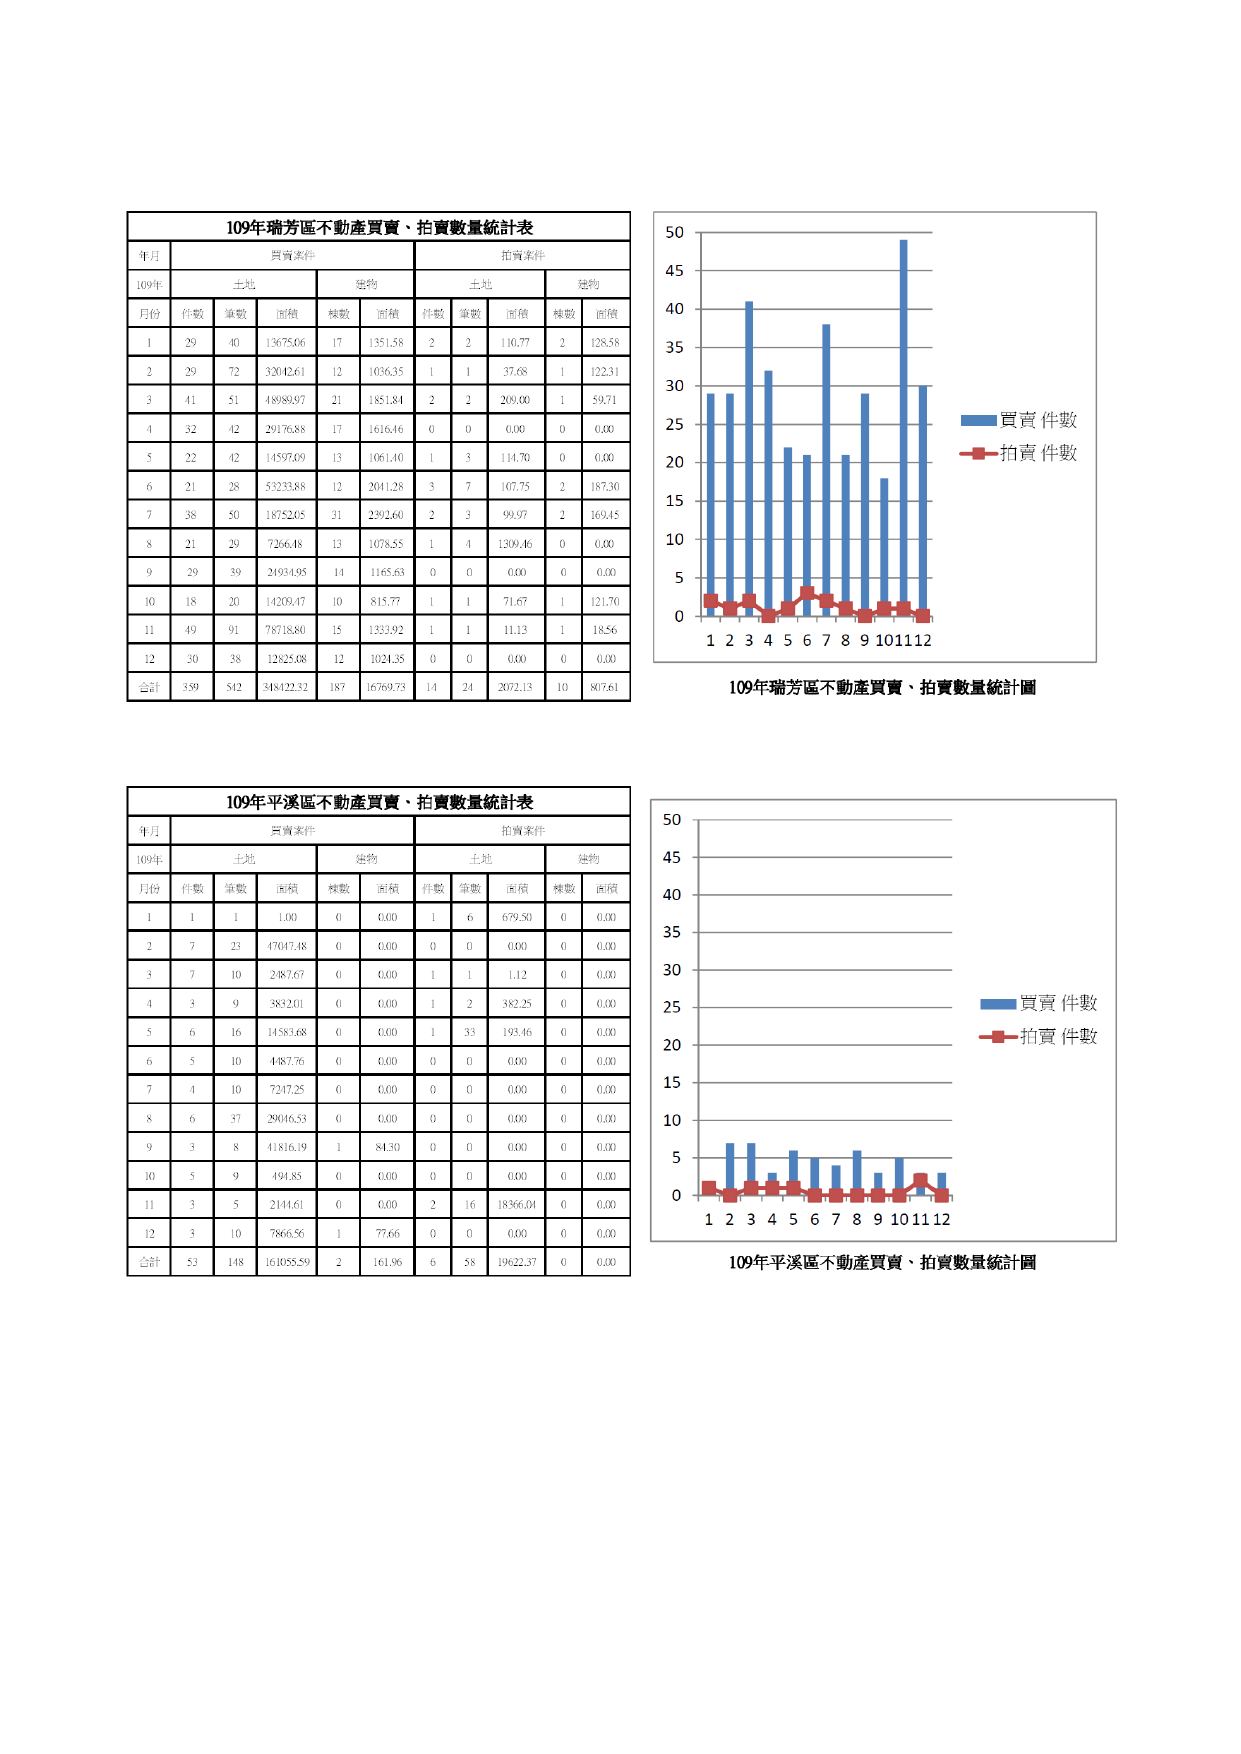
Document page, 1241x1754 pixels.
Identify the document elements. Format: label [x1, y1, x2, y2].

picture [118, 204, 1123, 1294]
